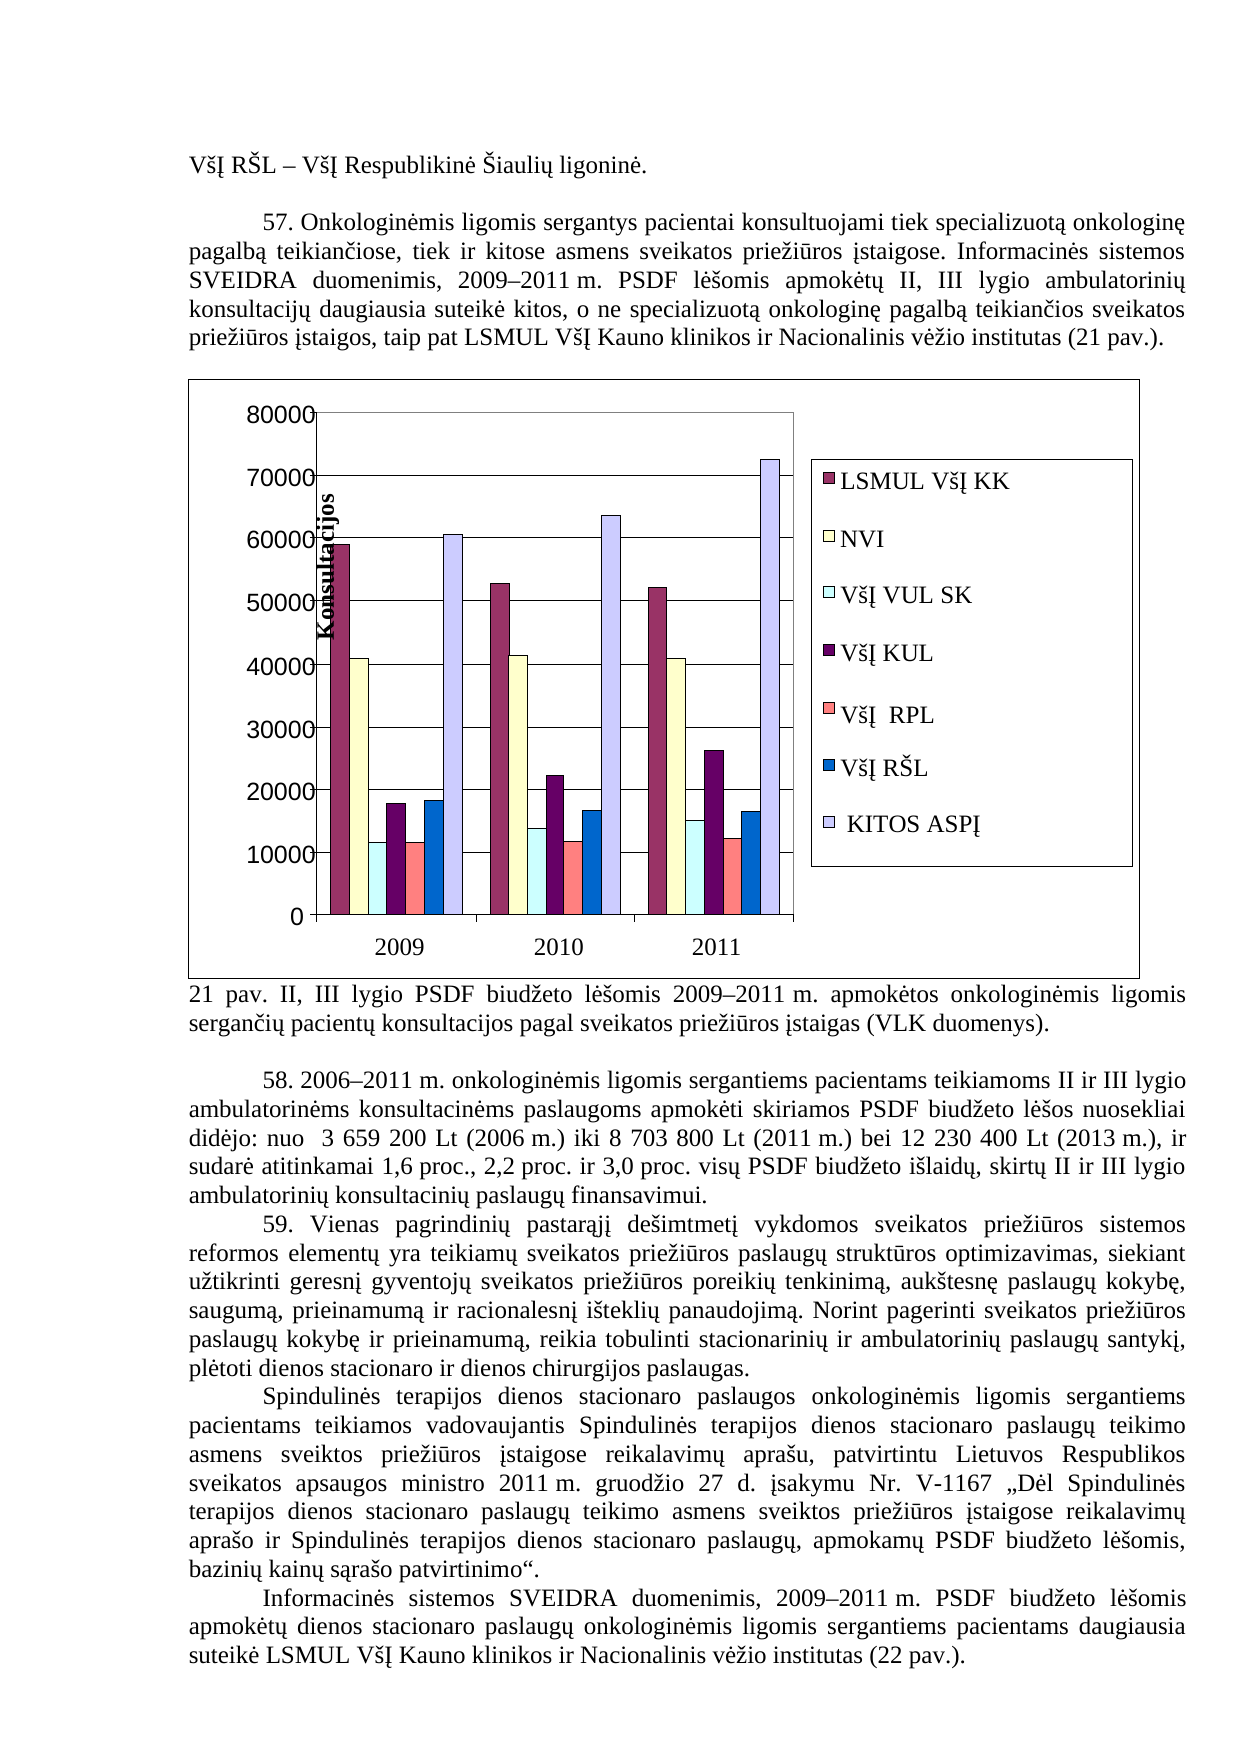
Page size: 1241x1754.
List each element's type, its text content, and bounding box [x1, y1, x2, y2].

text 59. Vienas pagrindinių pastarąjį dešimtmetį vykdomos sveikatos priežiūros sistemos reformos elementų yra teikiamų sveikatos priežiūros paslaugų struktūros optimizavimas, siekiant užtikrinti geresnį gyventojų sveikatos priežiūros poreikių tenkinimą, aukštesnę paslaugų kokybę, saugumą, prieinamumą ir racionalesnį išteklių panaudojimą. Norint pagerinti sveikatos priežiūros paslaugų kokybę ir prieinamumą, reikia tobulinti stacionarinių ir ambulatorinių paslaugų santykį, plėtoti dienos stacionaro ir dienos chirurgijos paslaugas. [188, 1209, 1186, 1381]
text Spindulinės terapijos dienos stacionaro paslaugos onkologinėmis ligomis sergantiems pacientams teikiamos vadovaujantis Spindulinės terapijos dienos stacionaro paslaugų teikimo asmens sveiktos priežiūros įstaigose reikalavimų aprašu, patvirtintu Lietuvos Respublikos sveikatos apsaugos ministro 2011 m. gruodžio 27 d. įsakymu Nr. V-1167 „Dėl Spindulinės terapijos dienos stacionaro paslaugų teikimo asmens sveiktos priežiūros įstaigose reikalavimų aprašo ir Spindulinės terapijos dienos stacionaro paslaugų, apmokamų PSDF biudžeto lėšomis, bazinių kainų sąrašo patvirtinimo“. [188, 1381, 1186, 1583]
text 57. Onkologinėmis ligomis sergantys pacientai konsultuojami tiek specializuotą onkologinę pagalbą teikiančiose, tiek ir kitose asmens sveikatos priežiūros įstaigose. Informacinės sistemos SVEIDRA duomenimis, 2009–2011 m. PSDF lėšomis apmokėtų II, III lygio ambulatorinių konsultacijų daugiausia suteikė kitos, o ne specializuotą onkologinę pagalbą teikiančios sveikatos priežiūros įstaigos, taip pat LSMUL VšĮ Kauno klinikos ir Nacionalinis vėžio institutas (21 pav.). [188, 207, 1186, 351]
text VšĮ RŠL – VšĮ Respublikinė Šiaulių ligoninė. [188, 150, 1186, 179]
text 21 pav. II, III lygio PSDF biudžeto lėšomis 2009–2011 m. apmokėtos onkologinėmis ligomis sergančių pacientų konsultacijos pagal sveikatos priežiūros įstaigas (VLK duomenys). [188, 979, 1186, 1036]
text Informacinės sistemos SVEIDRA duomenimis, 2009–2011 m. PSDF biudžeto lėšomis apmokėtų dienos stacionaro paslaugų onkologinėmis ligomis sergantiems pacientams daugiausia suteikė LSMUL VšĮ Kauno klinikos ir Nacionalinis vėžio institutas (22 pav.). [188, 1583, 1186, 1669]
text 58. 2006–2011 m. onkologinėmis ligomis sergantiems pacientams teikiamoms II ir III lygio ambulatorinėms konsultacinėms paslaugoms apmokėti skiriamos PSDF biudžeto lėšos nuosekliai didėjo: nuo 3 659 200 Lt (2006 m.) iki 8 703 800 Lt (2011 m.) bei 12 230 400 Lt (2013 m.), ir sudarė atitinkamai 1,6 proc., 2,2 proc. ir 3,0 proc. visų PSDF biudžeto išlaidų, skirtų II ir III lygio ambulatorinių konsultacinių paslaugų finansavimui. [188, 1065, 1186, 1209]
